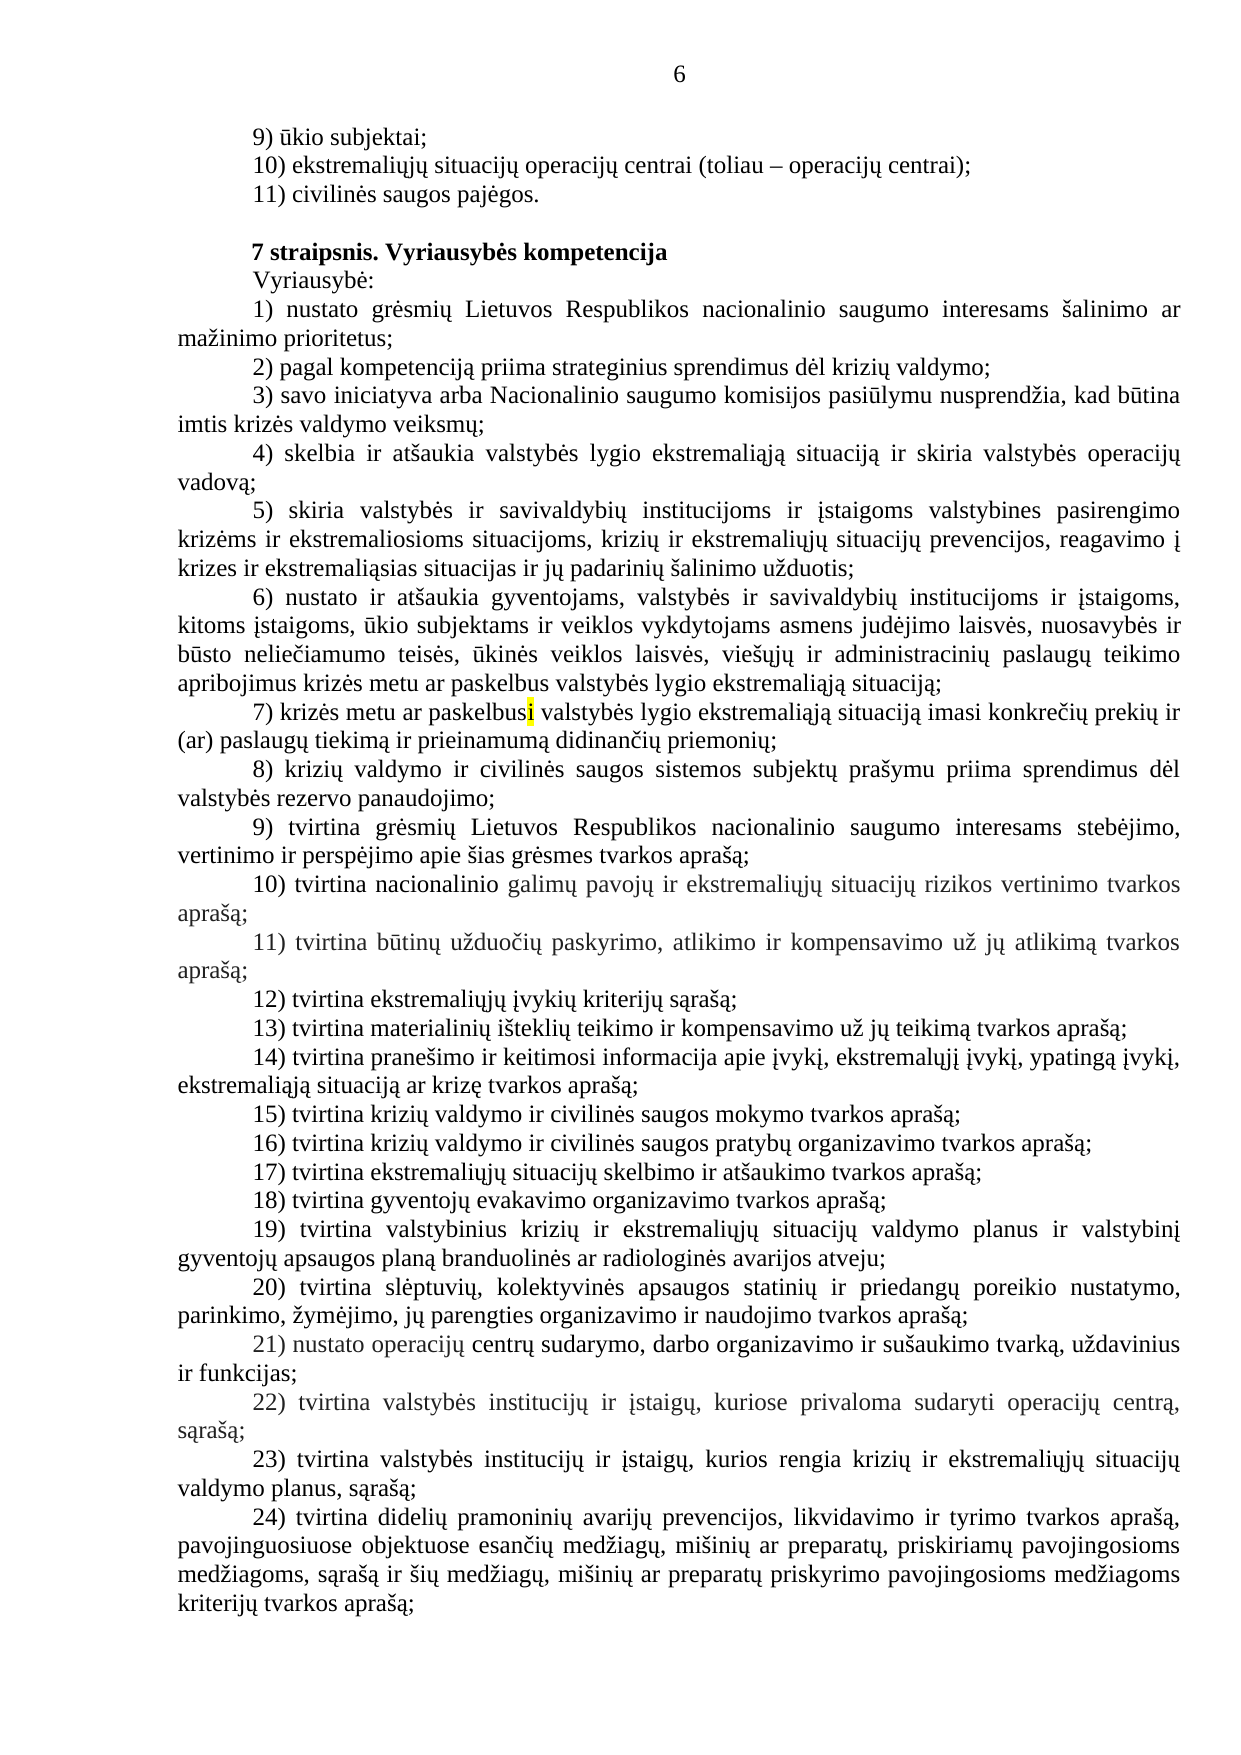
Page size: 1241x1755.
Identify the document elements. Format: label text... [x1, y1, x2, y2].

text 9) tvirtina grėsmių Lietuvos Respublikos nacionalinio saugumo interesams stebėjimo, vertinimo ir perspėjimo apie šias grėsmes tvarkos aprašą; [177, 812, 1181, 869]
text 13) tvirtina materialinių išteklių teikimo ir kompensavimo už jų teikimą tvarkos aprašą; [177, 1013, 1181, 1042]
text 23) tvirtina valstybės institucijų ir įstaigų, kurios rengia krizių ir ekstremaliųjų situacijų valdymo planus, sąrašą; [177, 1444, 1181, 1502]
text 11) civilinės saugos pajėgos. [177, 179, 1181, 208]
text 14) tvirtina pranešimo ir keitimosi informacija apie įvykį, ekstremalųjį įvykį, ypatingą įvykį, ekstremaliąją situaciją ar krizę tvarkos aprašą; [177, 1042, 1181, 1099]
text 4) skelbia ir atšaukia valstybės lygio ekstremaliąją situaciją ir skiria valstybės operacijų vadovą; [177, 438, 1181, 496]
text 7) krizės metu ar paskelbusi valstybės lygio ekstremaliąją situaciją imasi konkrečių prekių ir (ar) paslaugų tiekimą ir prieinamumą didinančių priemonių; [177, 697, 1181, 754]
text 8) krizių valdymo ir civilinės saugos sistemos subjektų prašymu priima sprendimus dėl valstybės rezervo panaudojimo; [177, 754, 1181, 812]
text 16) tvirtina krizių valdymo ir civilinės saugos pratybų organizavimo tvarkos aprašą; [177, 1128, 1181, 1157]
text 3) savo iniciatyva arba Nacionalinio saugumo komisijos pasiūlymu nusprendžia, kad būtina imtis krizės valdymo veiksmų; [177, 381, 1181, 438]
text 17) tvirtina ekstremaliųjų situacijų skelbimo ir atšaukimo tvarkos aprašą; [177, 1157, 1181, 1186]
text 15) tvirtina krizių valdymo ir civilinės saugos mokymo tvarkos aprašą; [177, 1099, 1181, 1128]
text 20) tvirtina slėptuvių, kolektyvinės apsaugos statinių ir priedangų poreikio nustatymo, parinkimo, žymėjimo, jų parengties organizavimo ir naudojimo tvarkos aprašą; [177, 1272, 1181, 1329]
text 12) tvirtina ekstremaliųjų įvykių kriterijų sąrašą; [177, 984, 1181, 1013]
text 19) tvirtina valstybinius krizių ir ekstremaliųjų situacijų valdymo planus ir valstybinį gyventojų apsaugos planą branduolinės ar radiologinės avarijos atveju; [177, 1214, 1181, 1272]
text 1) nustato grėsmių Lietuvos Respublikos nacionalinio saugumo interesams šalinimo ar mažinimo prioritetus; [177, 294, 1181, 352]
text 2) pagal kompetenciją priima strateginius sprendimus dėl krizių valdymo; [177, 352, 1181, 381]
text 22) tvirtina valstybės institucijų ir įstaigų, kuriose privaloma sudaryti operacijų centrą, sąrašą; [177, 1387, 1181, 1444]
text 24) tvirtina didelių pramoninių avarijų prevencijos, likvidavimo ir tyrimo tvarkos aprašą, pavojinguosiuose objektuose esančių medžiagų, mišinių ar preparatų, priskiriamų pavojingosioms medžiagoms, sąrašą ir šių medžiagų, mišinių ar preparatų priskyrimo pavojingosioms medžiagoms kriterijų tvarkos aprašą; [177, 1502, 1181, 1617]
text 11) tvirtina būtinų užduočių paskyrimo, atlikimo ir kompensavimo už jų atlikimą tvarkos aprašą; [177, 927, 1181, 984]
text 9) ūkio subjektai; [177, 122, 1181, 151]
text 21) nustato operacijų centrų sudarymo, darbo organizavimo ir sušaukimo tvarką, uždavinius ir funkcijas; [177, 1329, 1181, 1387]
text 18) tvirtina gyventojų evakavimo organizavimo tvarkos aprašą; [177, 1186, 1181, 1214]
text 7 straipsnis. Vyriausybės kompetencija [251, 237, 1181, 266]
text Vyriausybė: [177, 266, 1181, 294]
text 6) nustato ir atšaukia gyventojams, valstybės ir savivaldybių institucijoms ir įstaigoms, kitoms įstaigoms, ūkio subjektams ir veiklos vykdytojams asmens judėjimo laisvės, nuosavybės ir būsto neliečiamumo teisės, ūkinės veiklos laisvės, viešųjų ir administracinių paslaugų teikimo apribojimus krizės metu ar paskelbus valstybės lygio ekstremaliąją situaciją; [177, 582, 1181, 697]
text 10) tvirtina nacionalinio galimų pavojų ir ekstremaliųjų situacijų rizikos vertinimo tvarkos aprašą; [177, 869, 1181, 927]
text 5) skiria valstybės ir savivaldybių institucijoms ir įstaigoms valstybines pasirengimo krizėms ir ekstremaliosioms situacijoms, krizių ir ekstremaliųjų situacijų prevencijos, reagavimo į krizes ir ekstremaliąsias situacijas ir jų padarinių šalinimo užduotis; [177, 496, 1181, 582]
text 10) ekstremaliųjų situacijų operacijų centrai (toliau – operacijų centrai); [177, 151, 1181, 179]
